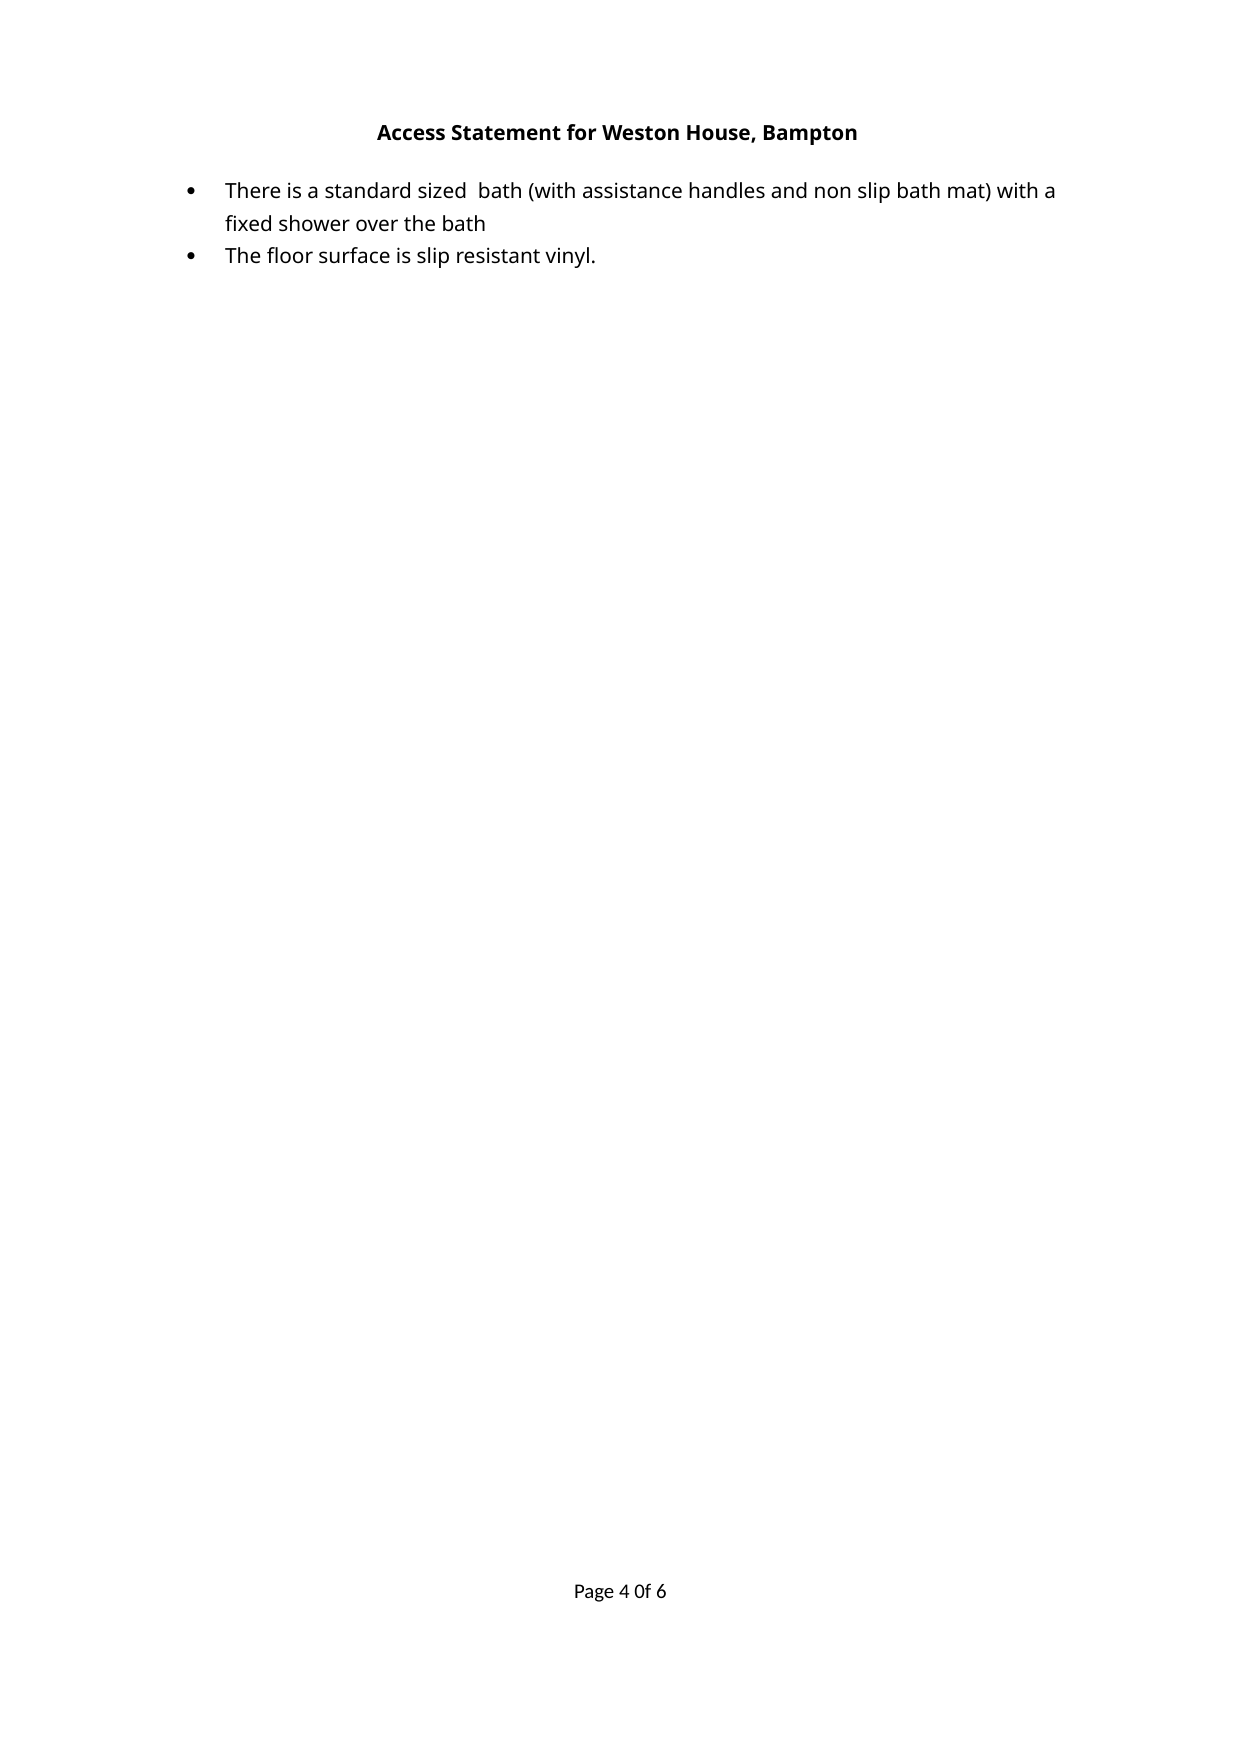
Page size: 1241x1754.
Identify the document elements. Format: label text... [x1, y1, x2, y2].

list The floor surface is slip resistant vinyl. [187, 241, 1090, 270]
list There is a standard sized bath (with assistance handles and non slip bath mat) with a fixed shower over the bath [187, 176, 1090, 237]
